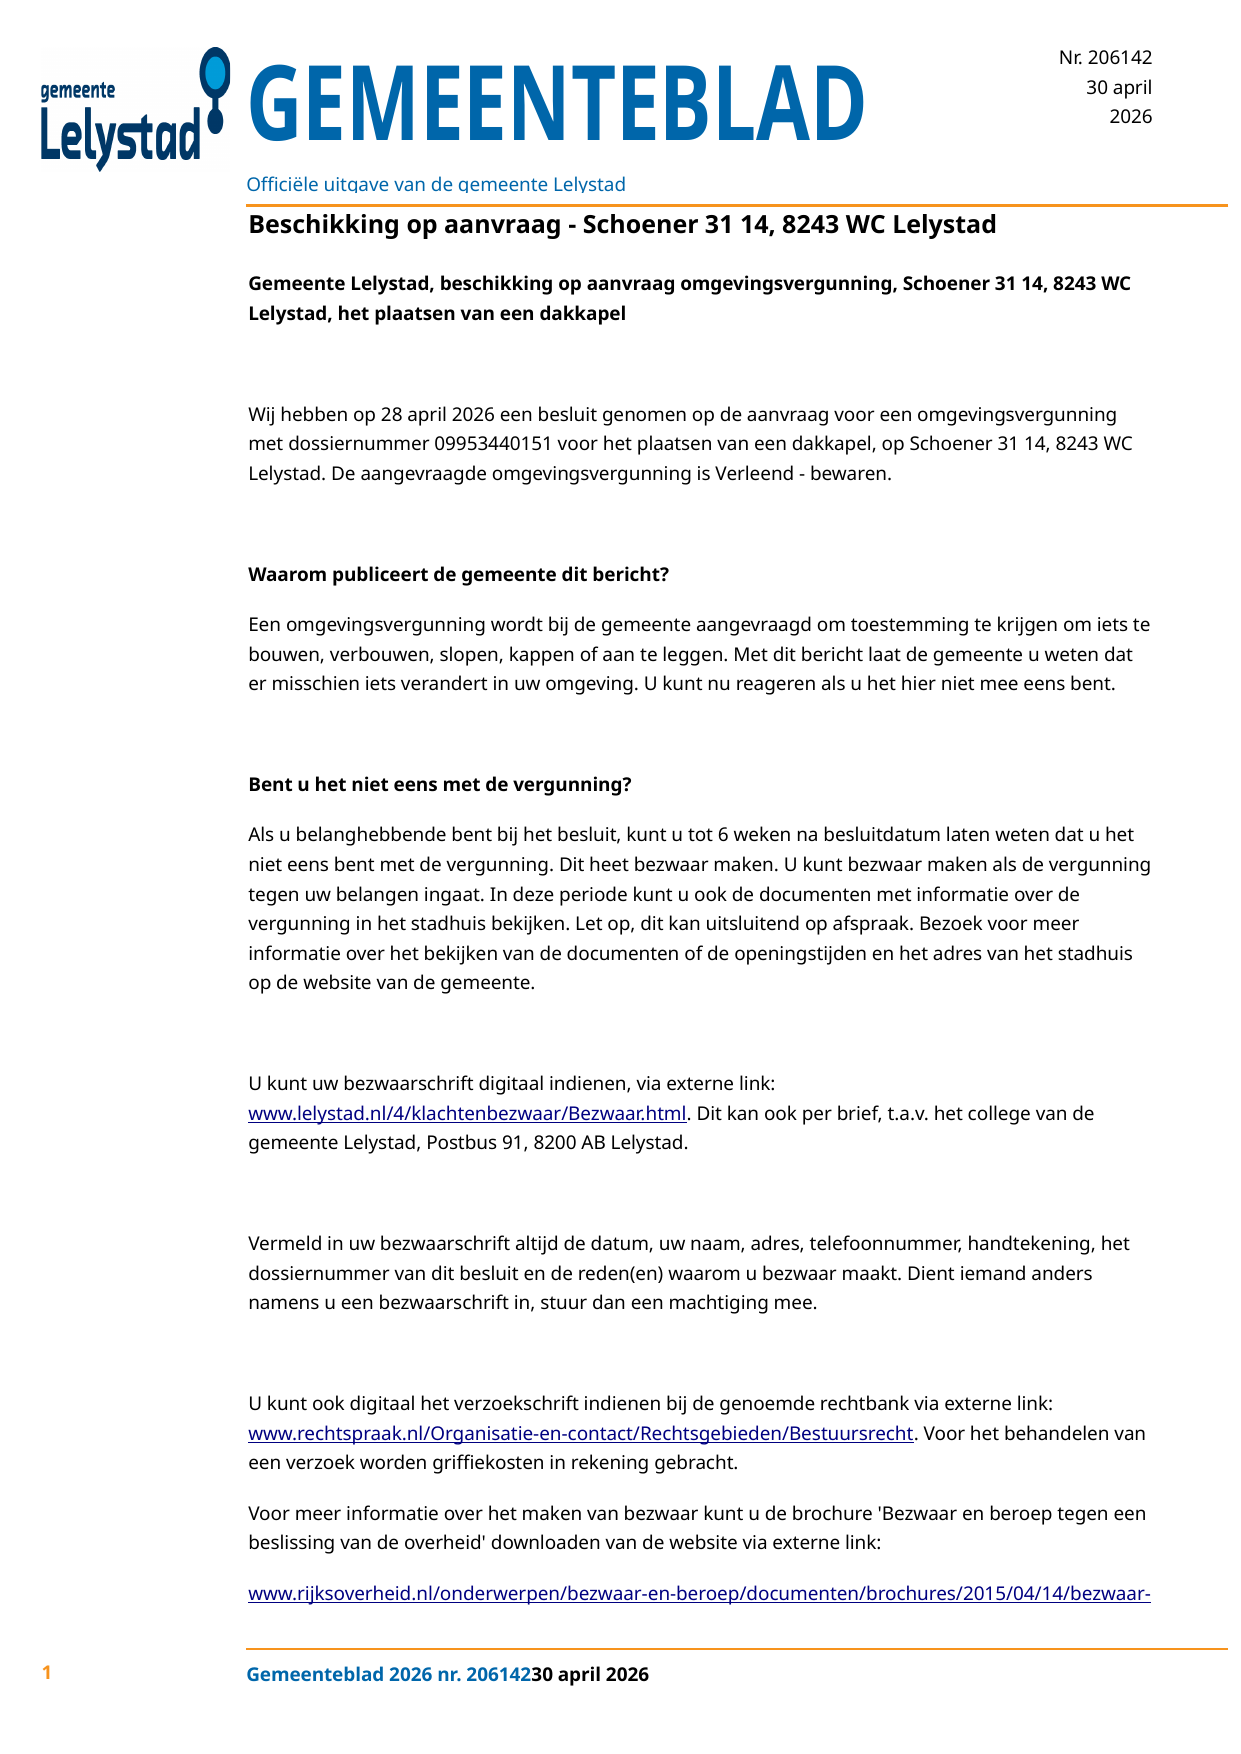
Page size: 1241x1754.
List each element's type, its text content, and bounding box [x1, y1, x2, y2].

picture [41, 47, 231, 172]
text U kunt uw bezwaarschrift digitaal indienen, via externe link: www.lelystad.nl/4/klachtenbezwaar/Bezwaar.html. Dit kan ook per brief, t.a.v. het college van de gemeente Lelystad, Postbus 91, 8200 AB Lelystad. [248, 1070, 1152, 1155]
text Een omgevingsvergunning wordt bij de gemeente aangevraagd om toestemming te krijgen om iets te bouwen, verbouwen, slopen, kappen of aan te leggen. Met dit bericht laat de gemeente u weten dat er misschien iets verandert in uw omgeving. U kunt nu reageren als u het hier niet mee eens bent. [248, 611, 1152, 696]
text Als u belanghebbende bent bij het besluit, kunt u tot 6 weken na besluitdatum laten weten dat u het niet eens bent met de vergunning. Dit heet bezwaar maken. U kunt bezwaar maken als de vergunning tegen uw belangen ingaat. In deze periode kunt u ook de documenten met informatie over de vergunning in het stadhuis bekijken. Let op, dit kan uitsluitend op afspraak. Bezoek voor meer informatie over het bekijken van de documenten of de openingstijden en het adres van het stadhuis op de website van de gemeente. [248, 822, 1152, 995]
text Gemeente Lelystad, beschikking op aanvraag omgevingsvergunning, Schoener 31 14, 8243 WC Lelystad, het plaatsen van een dakkapel [248, 270, 1152, 326]
text Voor meer informatie over het maken van bezwaar kunt u de brochure 'Bezwaar en beroep tegen een beslissing van de overheid' downloaden van de website via externe link: [248, 1500, 1152, 1555]
text U kunt ook digitaal het verzoekschrift indienen bij de genoemde rechtbank via externe link: www.rechtspraak.nl/Organisatie-en-contact/Rechtsgebieden/Bestuursrecht. Voor het behandelen van een verzoek worden griffiekosten in rekening gebracht. [248, 1390, 1152, 1475]
text Vermeld in uw bezwaarschrift altijd de datum, uw naam, adres, telefoonnummer, handtekening, het dossiernummer van dit besluit en de reden(en) waarom u bezwaar maakt. Dient iemand anders namens u een bezwaarschrift in, stuur dan een machtiging mee. [248, 1230, 1152, 1315]
text Waarom publiceert de gemeente dit bericht? [248, 561, 1152, 586]
text Wij hebben op 28 april 2026 een besluit genomen op de aanvraag voor een omgevingsvergunning met dossiernummer 09953440151 voor het plaatsen van een dakkapel, op Schoener 31 14, 8243 WC Lelystad. De aangevraagde omgevingsvergunning is Verleend - bewaren. [248, 401, 1152, 486]
text www.rijksoverheid.nl/onderwerpen/bezwaar-en-beroep/documenten/brochures/2015/04/14/bezwaar- [248, 1580, 1152, 1606]
text Bent u het niet eens met de vergunning? [248, 771, 1152, 797]
text Beschikking op aanvraag - Schoener 31 14, 8243 WC Lelystad [248, 207, 1152, 241]
